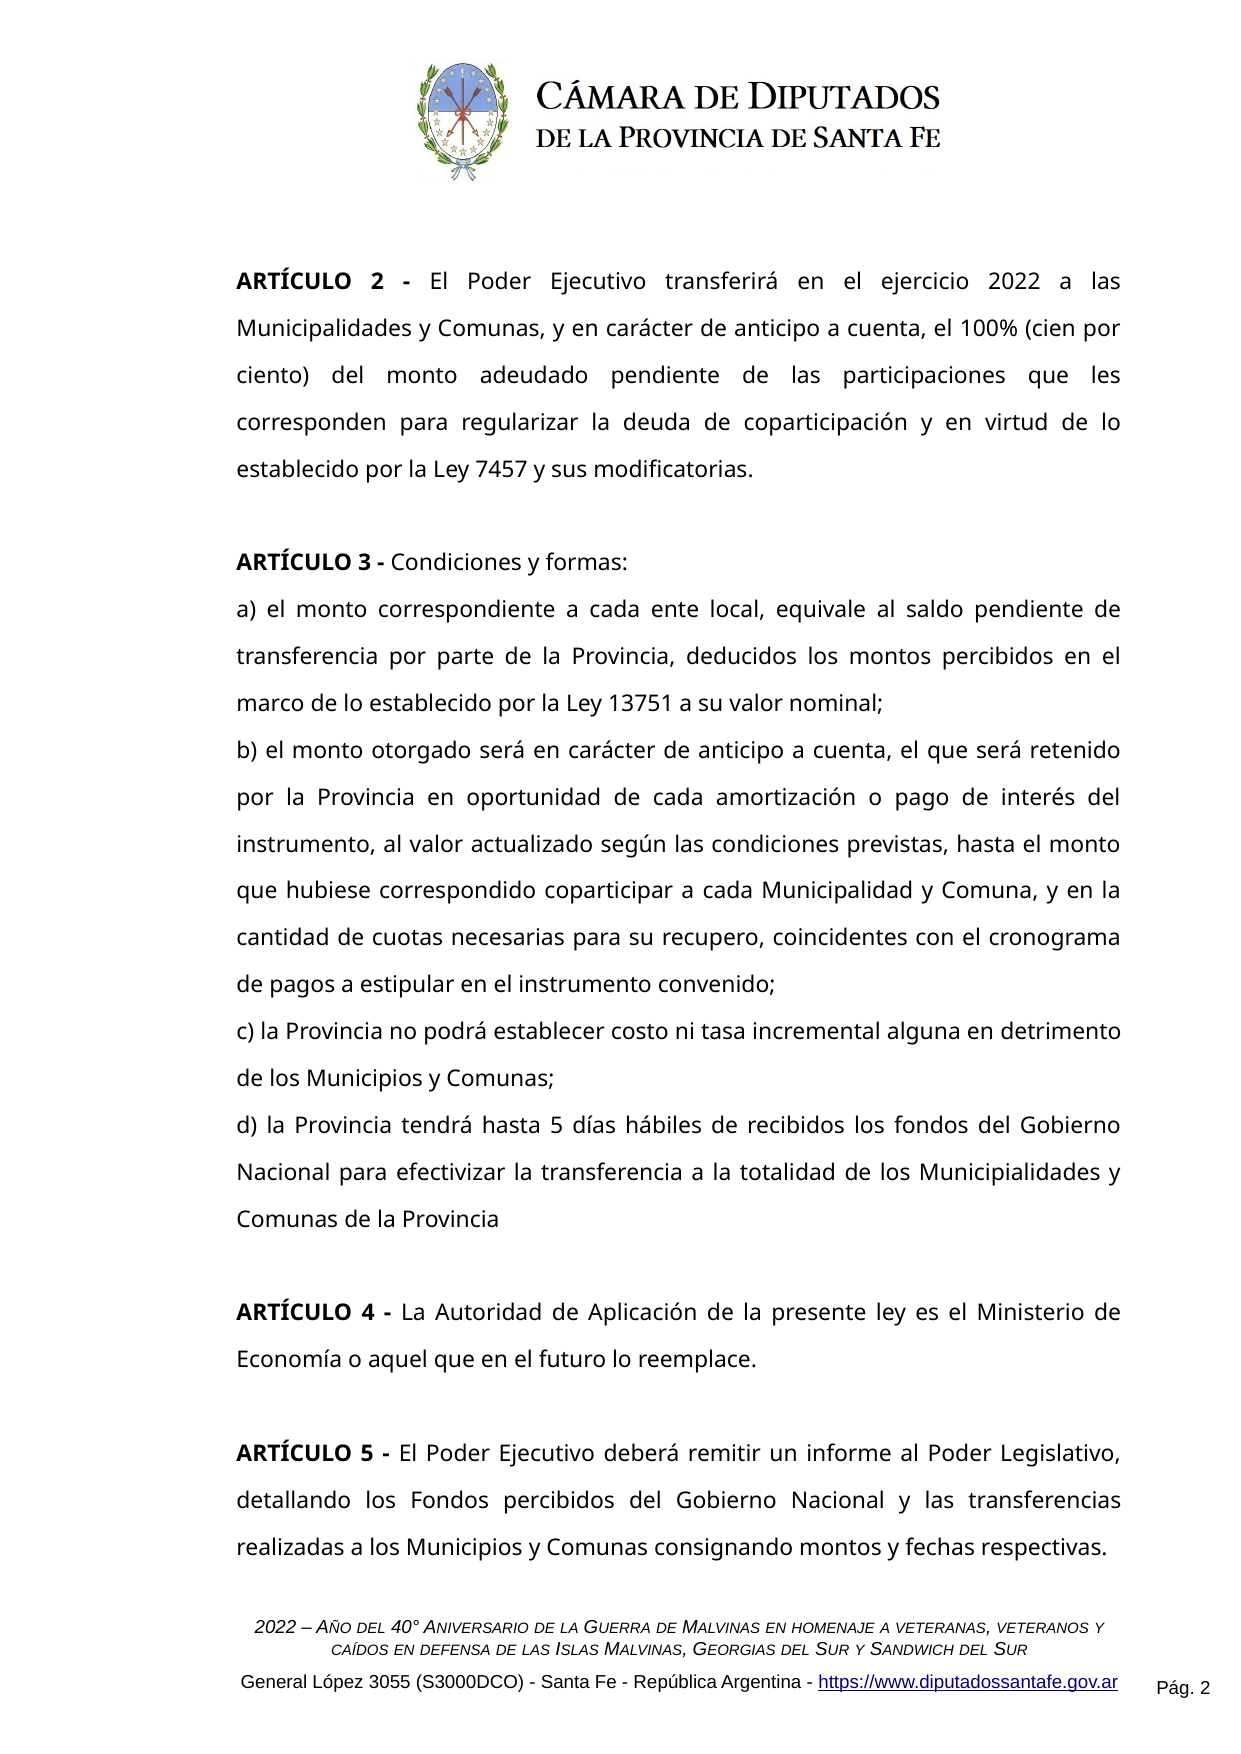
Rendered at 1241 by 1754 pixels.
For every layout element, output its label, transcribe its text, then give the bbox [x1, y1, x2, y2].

text d) la Provincia tendrá hasta 5 días hábiles de recibidos los fondos del Gobierno Nacional para efectivizar la transferencia a la totalidad de los Municipialidades y Comunas de la Provincia [236, 1109, 1122, 1234]
text ARTÍCULO 4 - La Autoridad de Aplicación de la presente ley es el Ministerio de Economía o aquel que en el futuro lo reemplace. [236, 1296, 1122, 1374]
text ARTÍCULO 5 - El Poder Ejecutivo deberá remitir un informe al Poder Legislativo, detallando los Fondos percibidos del Gobierno Nacional y las transferencias realizadas a los Municipios y Comunas consignando montos y fechas respectivas. [236, 1437, 1122, 1562]
text c) la Provincia no podrá establecer costo ni tasa incremental alguna en detrimento de los Municipios y Comunas; [236, 1015, 1122, 1093]
text ARTÍCULO 3 - Condiciones y formas: [236, 546, 1122, 577]
text b) el monto otorgado será en carácter de anticipo a cuenta, el que será retenido por la Provincia en oportunidad de cada amortización o pago de interés del instrumento, al valor actualizado según las condiciones previstas, hasta el monto que hubiese correspondido coparticipar a cada Municipalidad y Comuna, y en la cantidad de cuotas necesarias para su recupero, coincidentes con el cronograma de pagos a estipular en el instrumento convenido; [236, 734, 1122, 999]
picture [413, 59, 945, 183]
text a) el monto correspondiente a cada ente local, equivale al saldo pendiente de transferencia por parte de la Provincia, deducidos los montos percibidos en el marco de lo establecido por la Ley 13751 a su valor nominal; [236, 593, 1122, 718]
text ARTÍCULO 2 - El Poder Ejecutivo transferirá en el ejercicio 2022 a las Municipalidades y Comunas, y en carácter de anticipo a cuenta, el 100% (cien por ciento) del monto adeudado pendiente de las participaciones que les corresponden para regularizar la deuda de coparticipación y en virtud de lo establecido por la Ley 7457 y sus modificatorias. [236, 265, 1122, 484]
